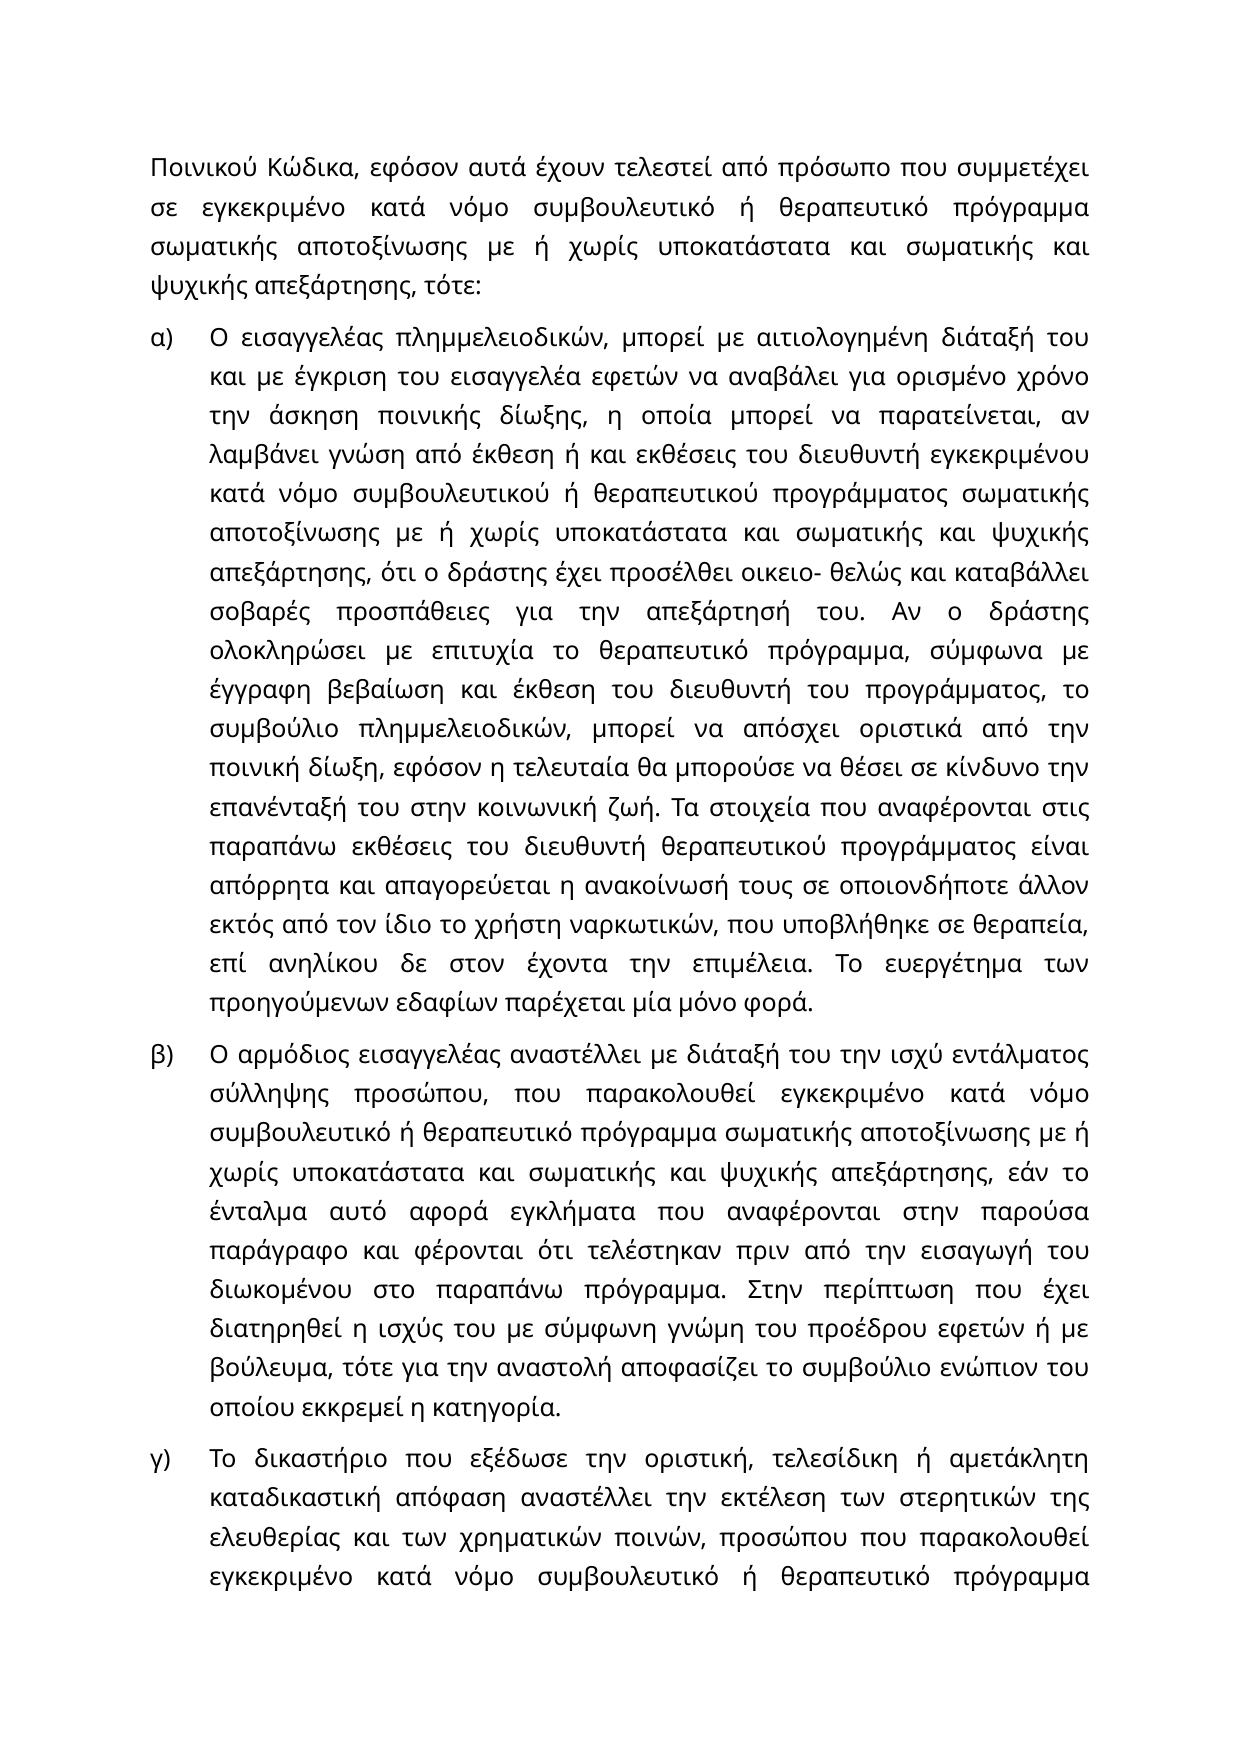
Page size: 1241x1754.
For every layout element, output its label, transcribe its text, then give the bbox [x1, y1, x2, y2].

list α) Ο εισαγγελέας πλημμελειοδικών, μπορεί με αιτιολογημένη διάταξή του και με έγκριση του εισαγγελέα εφετών να αναβάλει για ορισμένο χρόνο την άσκηση ποινικής δίωξης, η οποία μπορεί να παρατείνεται, αν λαμβάνει γνώση από έκθεση ή και εκθέσεις του διευθυντή εγκεκριμένου κατά νόμο συμβουλευτικού ή θεραπευτικού προγράμματος σωματικής αποτοξίνωσης με ή χωρίς υποκατάστατα και σωματικής και ψυχικής απεξάρτησης, ότι ο δράστης έχει προσέλθει οικειο- θελώς και καταβάλλει σοβαρές προσπάθειες για την απεξάρτησή του. Αν ο δράστης ολοκληρώσει με επιτυχία το θεραπευτικό πρόγραμμα, σύμφωνα με έγγραφη βεβαίωση και έκθεση του διευθυντή του προγράμματος, το συμβούλιο πλημμελειοδικών, μπορεί να απόσχει οριστικά από την ποινική δίωξη, εφόσον η τελευταία θα μπορούσε να θέσει σε κίνδυνο την επανένταξή του στην κοινωνική ζωή. Τα στοιχεία που αναφέρονται στις παραπάνω εκθέσεις του διευθυντή θεραπευτικού προγράμματος είναι απόρρητα και απαγορεύεται η ανακοίνωσή τους σε οποιονδήποτε άλλον εκτός από τον ίδιο το χρήστη ναρκωτικών, που υποβλήθηκε σε θεραπεία, επί ανηλίκου δε στον έχοντα την επιμέλεια. Το ευεργέτημα των προηγούμενων εδαφίων παρέχεται μία μόνο φορά. [150, 319, 1090, 1019]
list γ) Το δικαστήριο που εξέδωσε την οριστική, τελεσίδικη ή αμετάκλητη καταδικαστική απόφαση αναστέλλει την εκτέλεση των στερητικών της ελευθερίας και των χρηματικών ποινών, προσώπου που παρακολουθεί εγκεκριμένο κατά νόμο συμβουλευτικό ή θεραπευτικό πρόγραμμα [150, 1441, 1090, 1592]
text Ποινικού Κώδικα, εφόσον αυτά έχουν τελεστεί από πρόσωπο που συμμετέχει σε εγκεκριμένο κατά νόμο συμβουλευτικό ή θεραπευτικό πρόγραμμα σωματικής αποτοξίνωσης με ή χωρίς υποκατάστατα και σωματικής και ψυχικής απεξάρτησης, τότε: [150, 150, 1090, 302]
list β) Ο αρμόδιος εισαγγελέας αναστέλλει με διάταξή του την ισχύ εντάλματος σύλληψης προσώπου, που παρακολουθεί εγκεκριμένο κατά νόμο συμβουλευτικό ή θεραπευτικό πρόγραμμα σωματικής αποτοξίνωσης με ή χωρίς υποκατάστατα και σωματικής και ψυχικής απεξάρτησης, εάν το ένταλμα αυτό αφορά εγκλήματα που αναφέρονται στην παρούσα παράγραφο και φέρονται ότι τελέστηκαν πριν από την εισαγωγή του διωκομένου στο παραπάνω πρόγραμμα. Στην περίπτωση που έχει διατηρηθεί η ισχύς του με σύμφωνη γνώμη του προέδρου εφετών ή με βούλευμα, τότε για την αναστολή αποφασίζει το συμβούλιο ενώπιον του οποίου εκκρεμεί η κατηγορία. [150, 1037, 1090, 1423]
